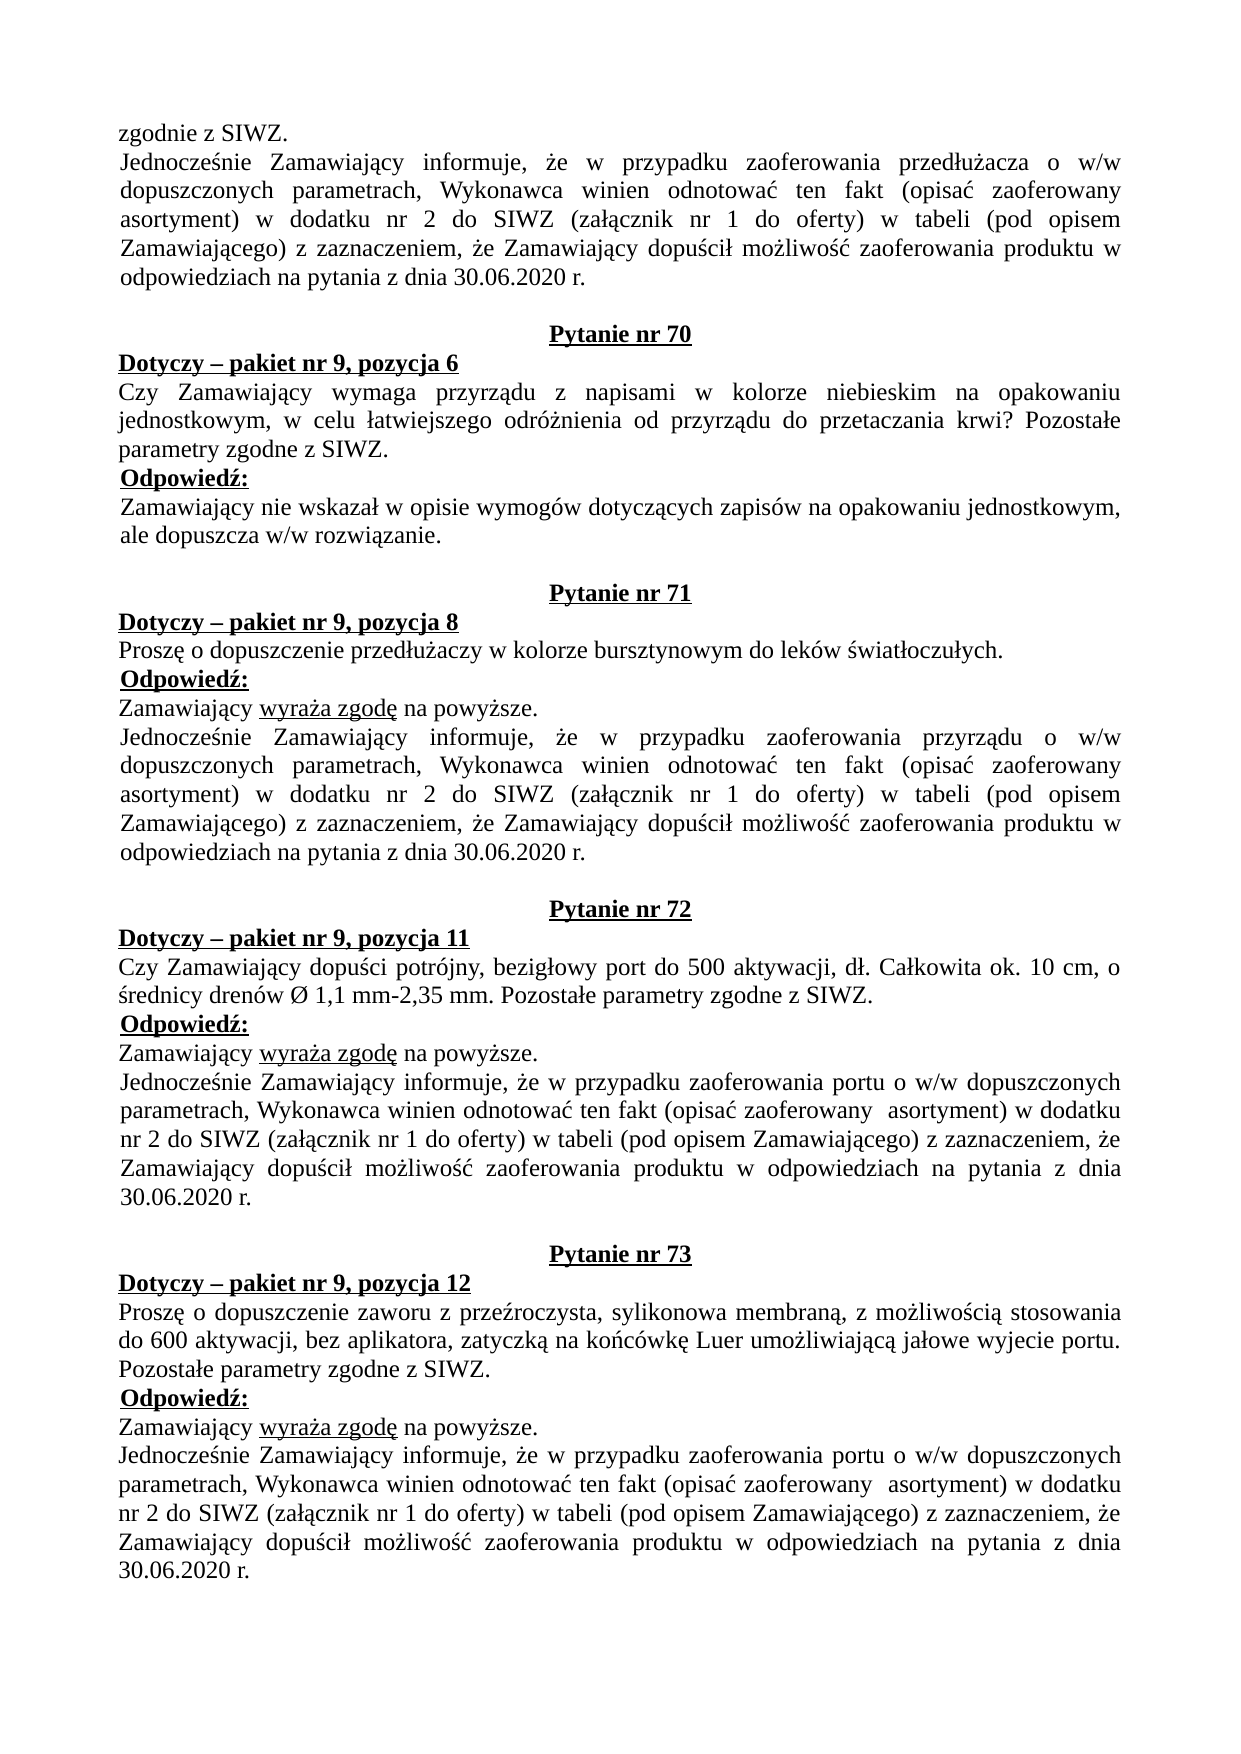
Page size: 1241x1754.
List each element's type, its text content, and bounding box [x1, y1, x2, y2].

text Jednocześnie Zamawiający informuje, że w przypadku zaoferowania portu o w/w dopuszczonych parametrach, Wykonawca winien odnotować ten fakt (opisać zaoferowany asortyment) w dodatku nr 2 do SIWZ (załącznik nr 1 do oferty) w tabeli (pod opisem Zamawiającego) z zaznaczeniem, że Zamawiający dopuścił możliwość zaoferowania produktu w odpowiedziach na pytania z dnia 30.06.2020 r. [118, 1441, 1122, 1584]
text Odpowiedź: [120, 463, 1122, 492]
text Odpowiedź: [120, 1383, 1122, 1412]
text Odpowiedź: [120, 1009, 1122, 1038]
text Zamawiający wyraża zgodę na powyższe. [118, 1038, 1122, 1067]
text Proszę o dopuszczenie przedłużaczy w kolorze bursztynowym do leków światłoczułych. [118, 636, 1122, 664]
text Proszę o dopuszczenie zaworu z przeźroczysta, sylikonowa membraną, z możliwością stosowania do 600 aktywacji, bez aplikatora, zatyczką na końcówkę Luer umożliwiającą jałowe wyjecie portu. Pozostałe parametry zgodne z SIWZ. [118, 1297, 1122, 1383]
text Jednocześnie Zamawiający informuje, że w przypadku zaoferowania przedłużacza o w/w dopuszczonych parametrach, Wykonawca winien odnotować ten fakt (opisać zaoferowany asortyment) w dodatku nr 2 do SIWZ (załącznik nr 1 do oferty) w tabeli (pod opisem Zamawiającego) z zaznaczeniem, że Zamawiający dopuścił możliwość zaoferowania produktu w odpowiedziach na pytania z dnia 30.06.2020 r. [120, 147, 1122, 291]
text Dotyczy – pakiet nr 9, pozycja 12 [118, 1268, 1122, 1297]
text Zamawiający wyraża zgodę na powyższe. [118, 693, 1122, 722]
text Jednocześnie Zamawiający informuje, że w przypadku zaoferowania portu o w/w dopuszczonych parametrach, Wykonawca winien odnotować ten fakt (opisać zaoferowany asortyment) w dodatku nr 2 do SIWZ (załącznik nr 1 do oferty) w tabeli (pod opisem Zamawiającego) z zaznaczeniem, że Zamawiający dopuścił możliwość zaoferowania produktu w odpowiedziach na pytania z dnia 30.06.2020 r. [120, 1067, 1122, 1211]
text Dotyczy – pakiet nr 9, pozycja 8 [118, 607, 1122, 636]
text zgodnie z SIWZ. [118, 118, 1122, 147]
text Zamawiający wyraża zgodę na powyższe. [118, 1412, 1122, 1441]
text Pytanie nr 73 [118, 1239, 1122, 1268]
subtitle Czy Zamawiający wymaga przyrządu z napisami w kolorze niebieskim na opakowaniu jednostkowym, w celu łatwiejszego odróżnienia od przyrządu do przetaczania krwi? Pozostałe parametry zgodne z SIWZ. [118, 377, 1122, 463]
text Czy Zamawiający dopuści potrójny, bezigłowy port do 500 aktywacji, dł. Całkowita ok. 10 cm, o średnicy drenów Ø 1,1 mm-2,35 mm. Pozostałe parametry zgodne z SIWZ. [118, 952, 1122, 1009]
text Zamawiający nie wskazał w opisie wymogów dotyczących zapisów na opakowaniu jednostkowym, ale dopuszcza w/w rozwiązanie. [120, 492, 1122, 549]
text Dotyczy – pakiet nr 9, pozycja 11 [118, 923, 1122, 952]
text Dotyczy – pakiet nr 9, pozycja 6 [118, 348, 1122, 377]
text Pytanie nr 70 [118, 319, 1122, 348]
text Odpowiedź: [120, 664, 1122, 693]
text Pytanie nr 72 [118, 894, 1122, 923]
text Jednocześnie Zamawiający informuje, że w przypadku zaoferowania przyrządu o w/w dopuszczonych parametrach, Wykonawca winien odnotować ten fakt (opisać zaoferowany asortyment) w dodatku nr 2 do SIWZ (załącznik nr 1 do oferty) w tabeli (pod opisem Zamawiającego) z zaznaczeniem, że Zamawiający dopuścił możliwość zaoferowania produktu w odpowiedziach na pytania z dnia 30.06.2020 r. [120, 722, 1122, 866]
text Pytanie nr 71 [118, 578, 1122, 607]
